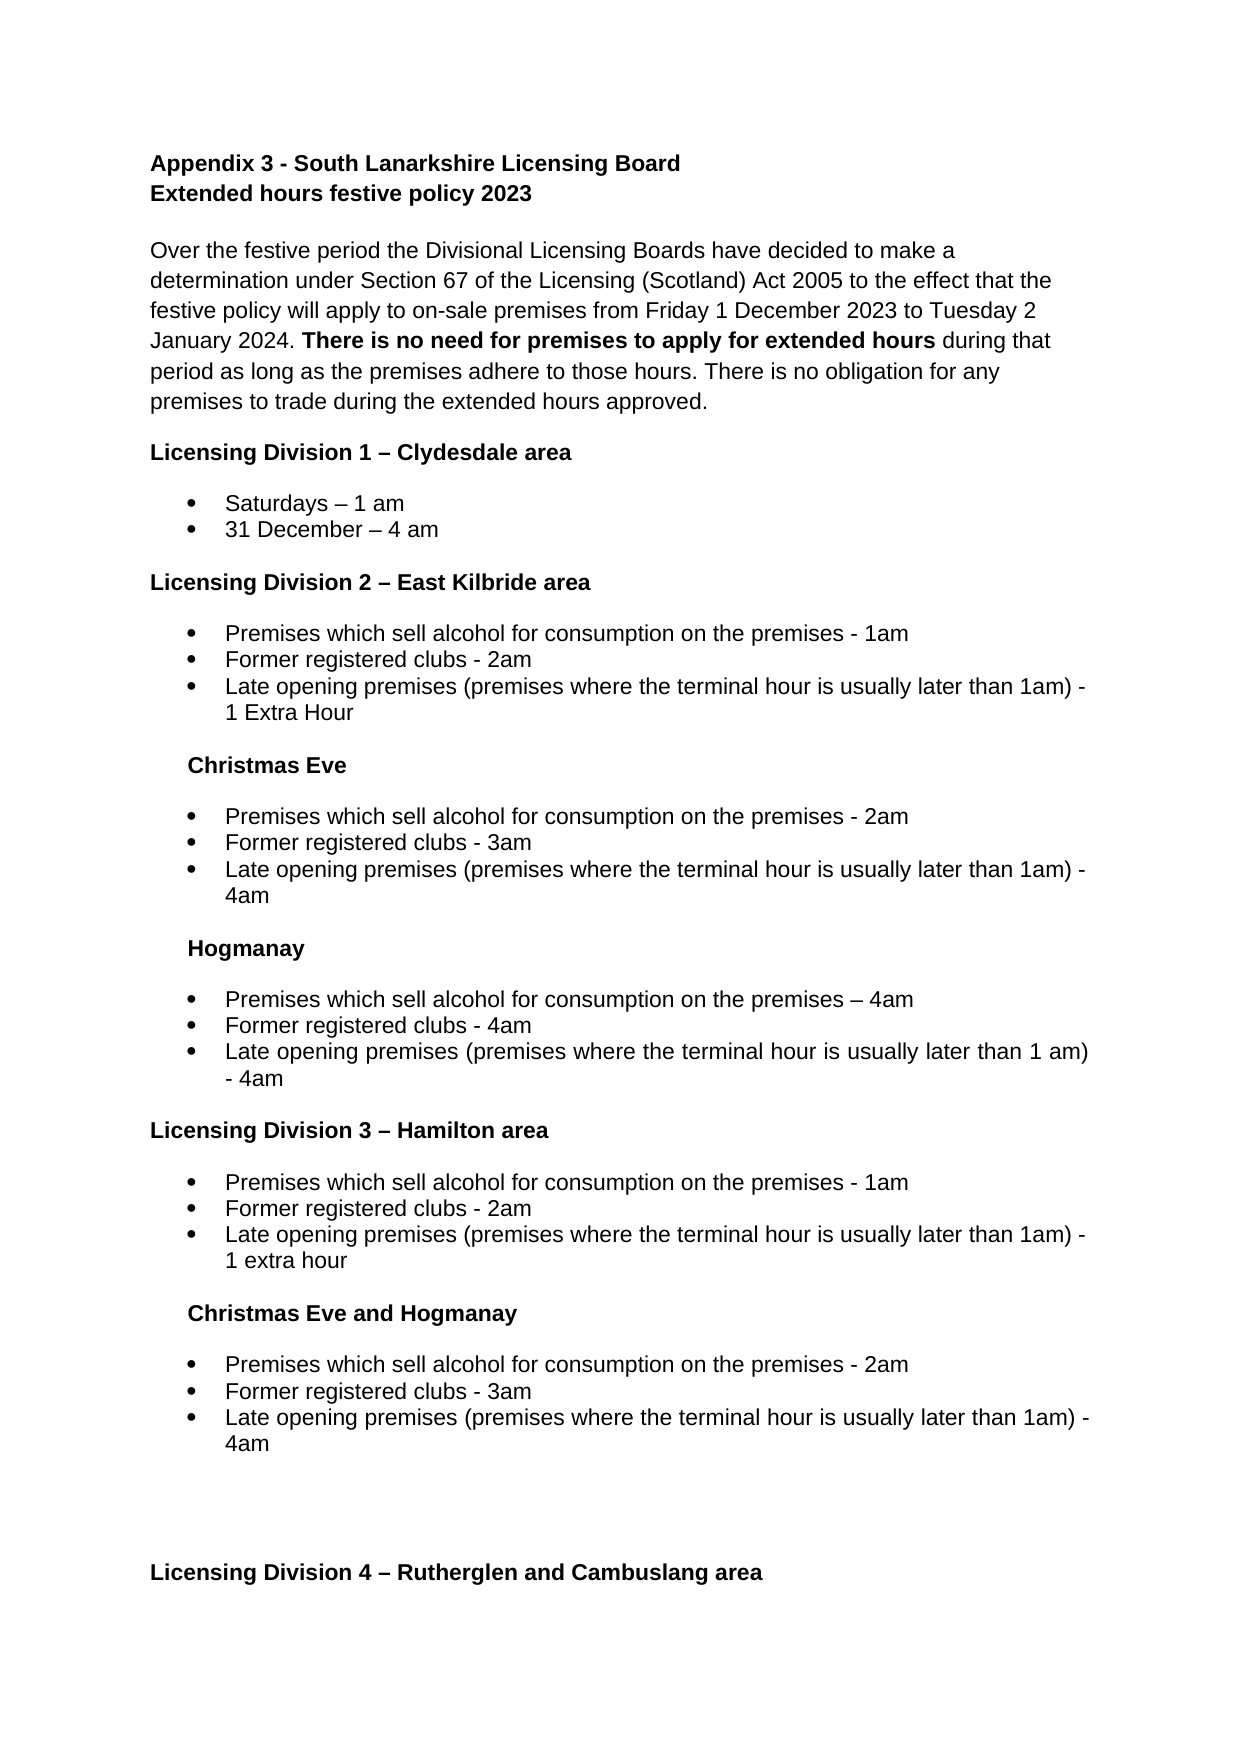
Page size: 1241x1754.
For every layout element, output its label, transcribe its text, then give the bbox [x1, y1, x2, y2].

list Late opening premises (premises where the terminal hour is usually later than 1 am) - 4am [187, 1038, 1090, 1091]
list Former registered clubs - 2am [187, 1195, 1090, 1221]
text Licensing Division 2 – East Kilbride area [150, 569, 1090, 595]
list 31 December – 4 am [187, 516, 1090, 543]
list Former registered clubs - 2am [187, 646, 1090, 673]
list Premises which sell alcohol for consumption on the premises – 4am [187, 986, 1090, 1012]
text Over the festive period the Divisional Licensing Boards have decided to make a determination under Section 67 of the Licensing (Scotland) Act 2005 to the effect that the festive policy will apply to on-sale premises from Friday 1 December 2023 to Tuesday 2 January 2024. There is no need for premises to apply for extended hours during that period as long as the premises adhere to those hours. There is no obligation for any premises to trade during the extended hours approved. [150, 237, 1090, 414]
list Late opening premises (premises where the terminal hour is usually later than 1am) - 4am [187, 1404, 1090, 1457]
list Former registered clubs - 4am [187, 1012, 1090, 1038]
subtitle Appendix 3 - South Lanarkshire Licensing Board Extended hours festive policy 2023 [150, 150, 1090, 207]
list Premises which sell alcohol for consumption on the premises - 1am [187, 1168, 1090, 1195]
list Late opening premises (premises where the terminal hour is usually later than 1am) - 4am [187, 856, 1090, 908]
list Former registered clubs - 3am [187, 1378, 1090, 1404]
text Licensing Division 3 – Hamilton area [150, 1117, 1090, 1144]
text Licensing Division 4 – Rutherglen and Cambuslang area [150, 1559, 1090, 1585]
text Licensing Division 1 – Clydesdale area [150, 439, 1090, 465]
text Christmas Eve and Hogmanay [150, 1300, 1090, 1327]
list Premises which sell alcohol for consumption on the premises - 2am [187, 1351, 1090, 1378]
text Christmas Eve [150, 752, 1090, 778]
list Premises which sell alcohol for consumption on the premises - 2am [187, 803, 1090, 829]
text Hogmanay [150, 934, 1090, 961]
list Premises which sell alcohol for consumption on the premises - 1am [187, 620, 1090, 646]
list Late opening premises (premises where the terminal hour is usually later than 1am) - 1 Extra Hour [187, 673, 1090, 725]
list Late opening premises (premises where the terminal hour is usually later than 1am) - 1 extra hour [187, 1221, 1090, 1274]
list Former registered clubs - 3am [187, 829, 1090, 856]
list Saturdays – 1 am [187, 490, 1090, 516]
